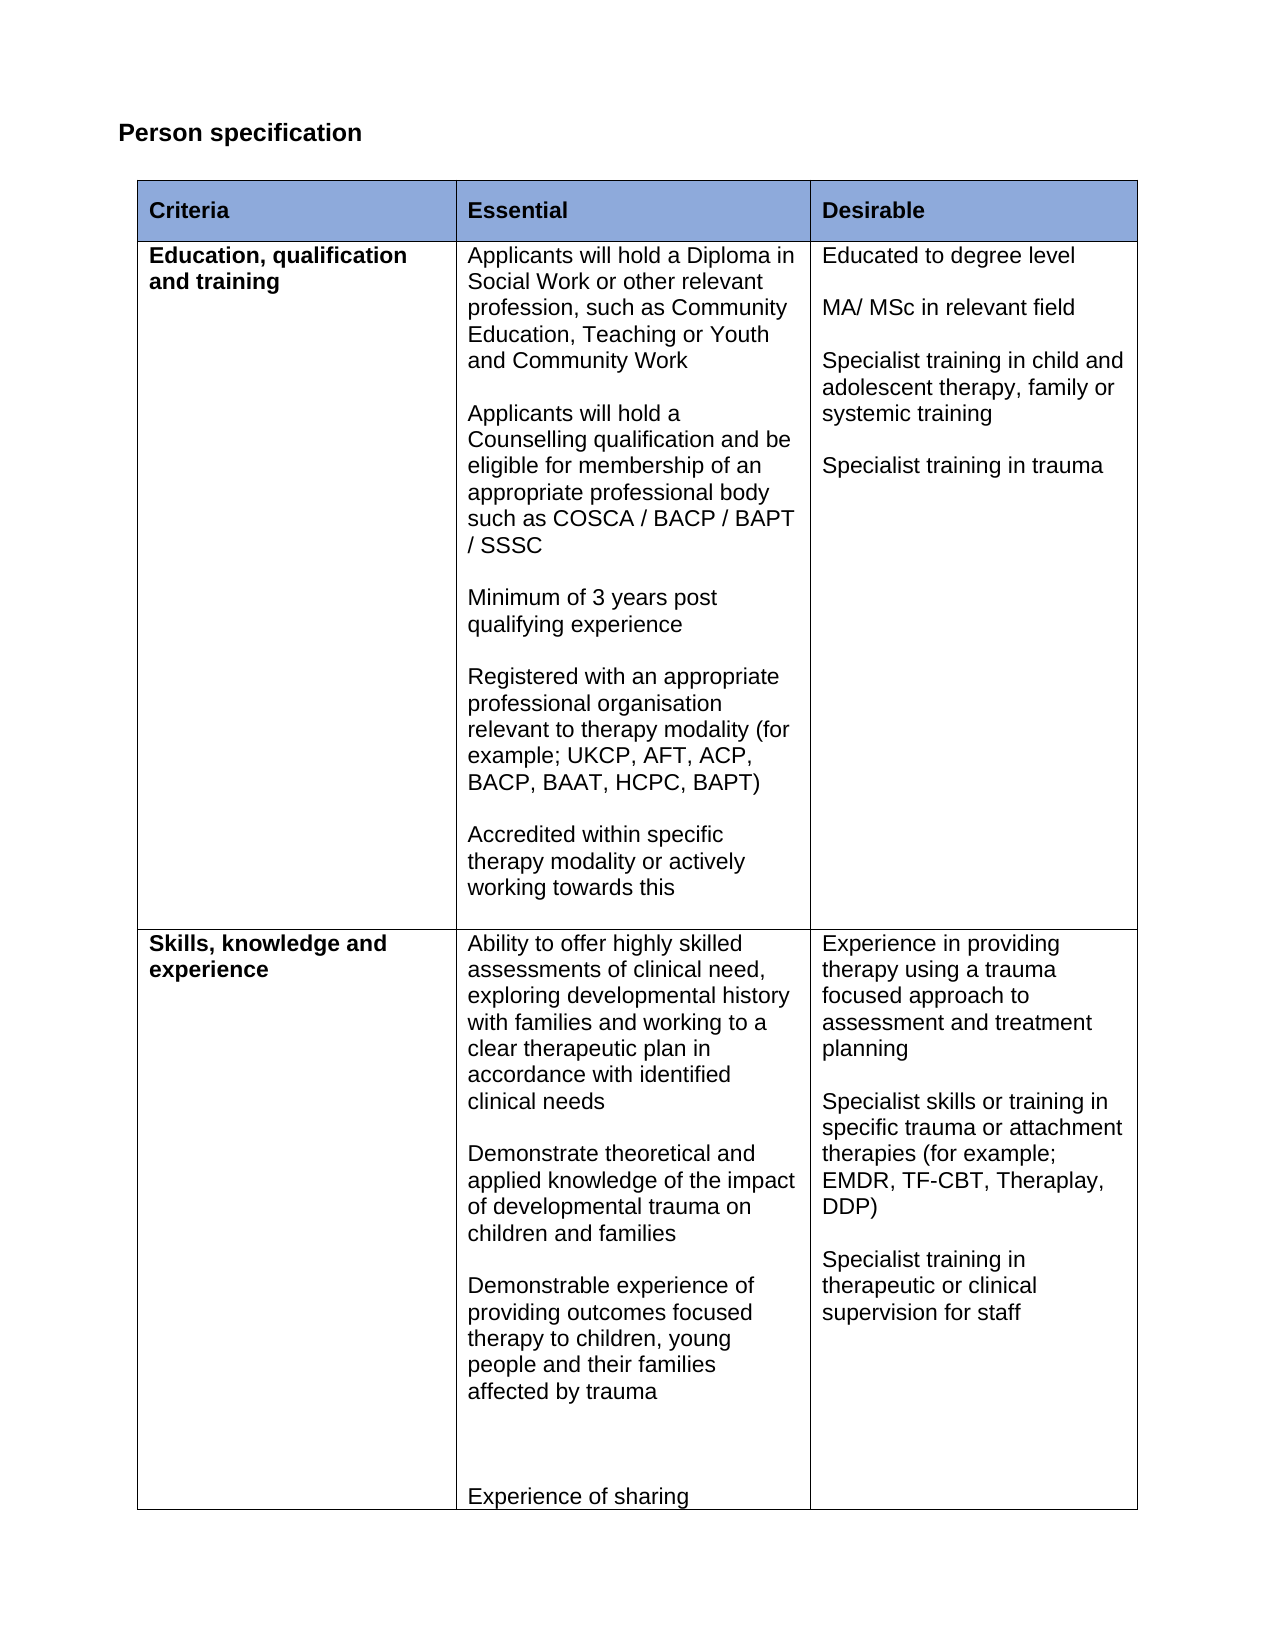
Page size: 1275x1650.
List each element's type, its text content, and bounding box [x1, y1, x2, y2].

table_cell Education, qualification and training [138, 242, 456, 928]
table_cell Ability to offer highly skilled assessments of clinical need, exploring developmental history with families and working to a clear therapeutic plan in accordance with identified clinical needs Demonstrate theoretical and applied knowledge of the impact of developmental trauma on children and families Demonstrable experience of providing outcomes focused therapy to children, young people and their families affected by trauma Experience of sharing [457, 930, 810, 1509]
table_cell Applicants will hold a Diploma in Social Work or other relevant profession, such as Community Education, Teaching or Youth and Community Work Applicants will hold a Counselling qualification and be eligible for membership of an appropriate professional body such as COSCA / BACP / BAPT / SSSC Minimum of 3 years post qualifying experience Registered with an appropriate professional organisation relevant to therapy modality (for example; UKCP, AFT, ACP, BACP, BAAT, HCPC, BAPT) Accredited within specific therapy modality or actively working towards this [457, 242, 810, 928]
table_cell Educated to degree level MA/ MSc in relevant field Specialist training in child and adolescent therapy, family or systemic training Specialist training in trauma [811, 242, 1137, 928]
table_cell Skills, knowledge and experience [138, 930, 456, 1509]
subtitle Person specification [118, 118, 1157, 147]
table_header Criteria [138, 181, 456, 241]
table_header Desirable [811, 181, 1137, 241]
table_header Essential [457, 181, 810, 241]
table_cell Experience in providing therapy using a trauma focused approach to assessment and treatment planning Specialist skills or training in specific trauma or attachment therapies (for example; EMDR, TF-CBT, Theraplay, DDP) Specialist training in therapeutic or clinical supervision for staff [811, 930, 1137, 1509]
